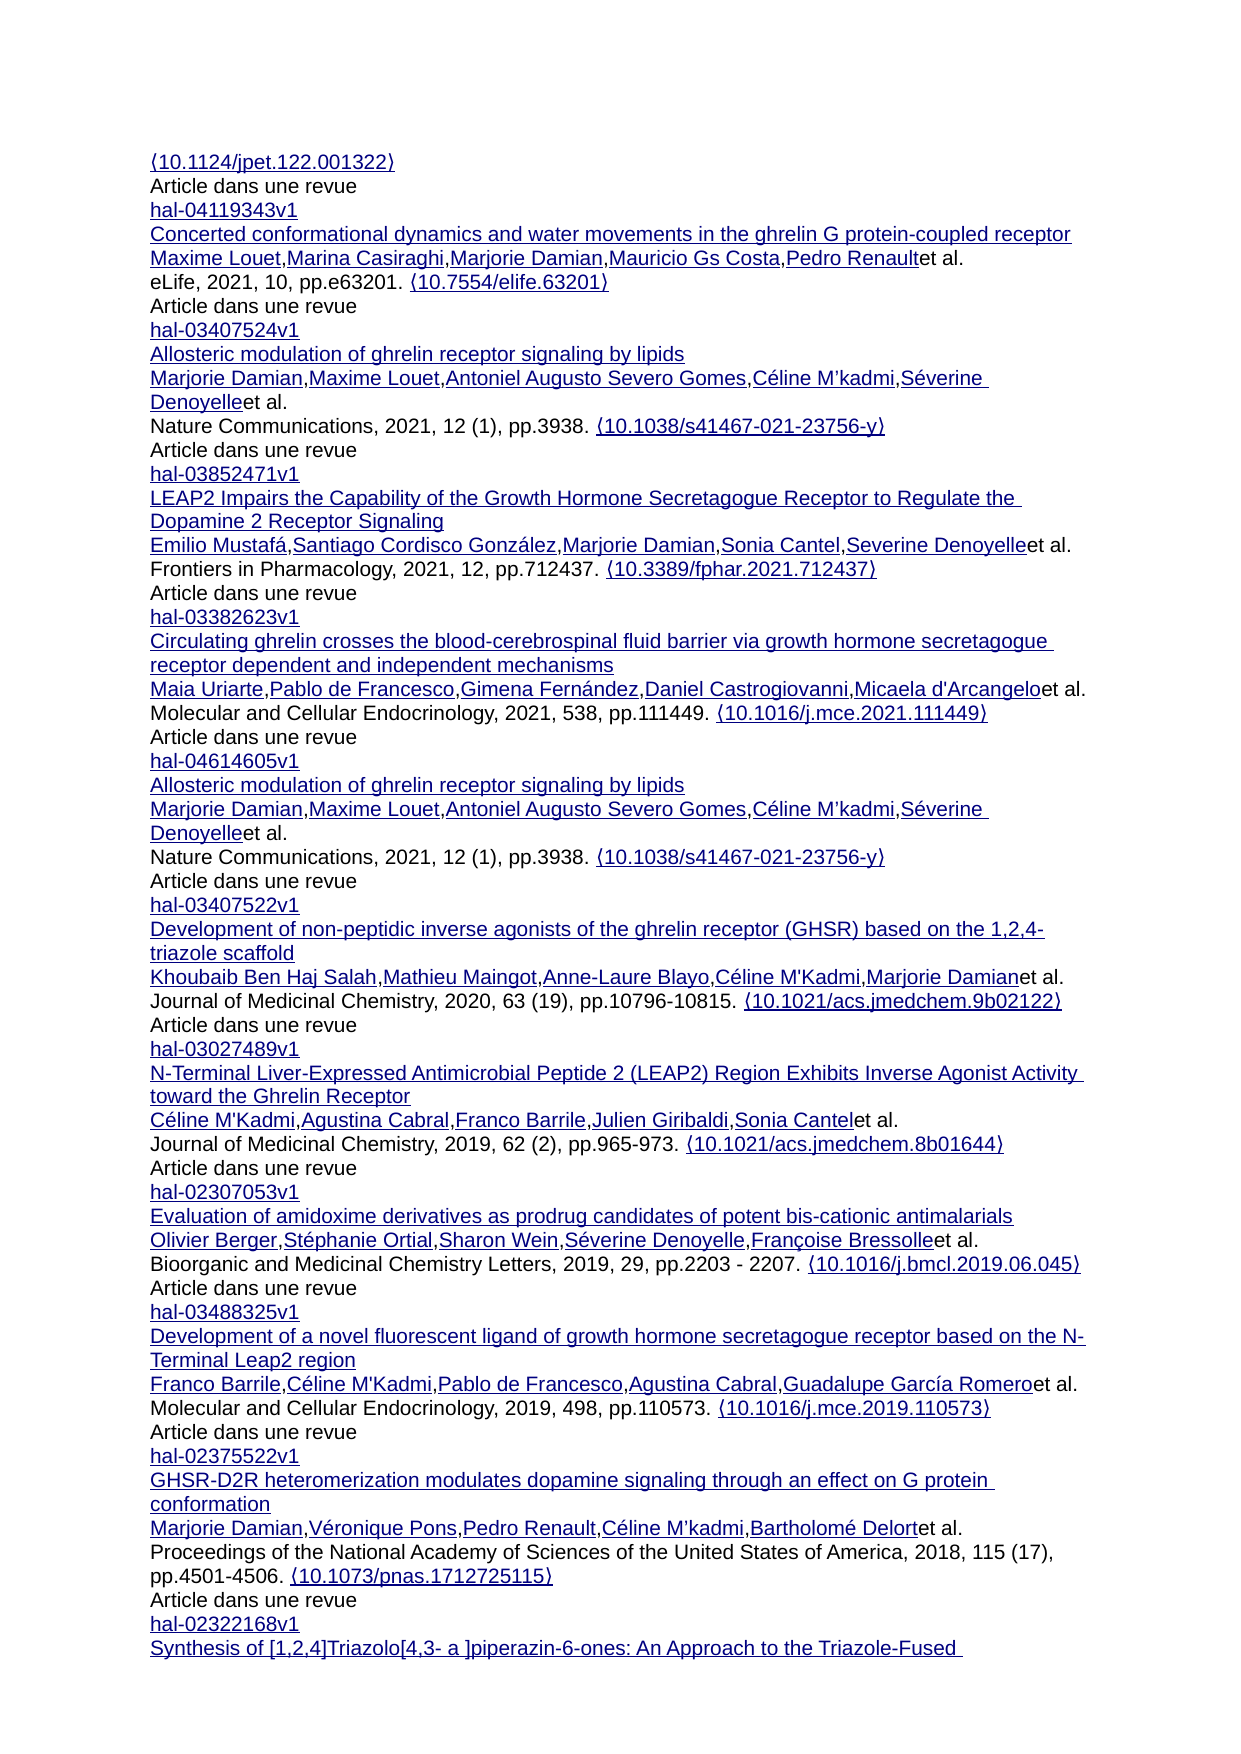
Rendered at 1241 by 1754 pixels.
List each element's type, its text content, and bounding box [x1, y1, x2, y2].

table_cell Circulating ghrelin crosses the blood-cerebrospinal fluid barrier via growth hormone secretagogue receptor dependent and independent mechanisms Maia Uriarte,Pablo de Francesco,Gimena Fernández,Daniel Castrogiovanni,Micaela d'Arcangeloet al. Molecular and Cellular Endocrinology, 2021, 538, pp.111449. ⟨10.1016/j.mce.2021.111449⟩ Article dans une revue hal-04614605v1 [150, 629, 1090, 773]
table_cell Development of a novel fluorescent ligand of growth hormone secretagogue receptor based on the N-Terminal Leap2 region Franco Barrile,Céline M'Kadmi,Pablo de Francesco,Agustina Cabral,Guadalupe García Romeroet al. Molecular and Cellular Endocrinology, 2019, 498, pp.110573. ⟨10.1016/j.mce.2019.110573⟩ Article dans une revue hal-02375522v1 [150, 1324, 1090, 1468]
table_cell Allosteric modulation of ghrelin receptor signaling by lipids Marjorie Damian,Maxime Louet,Antoniel Augusto Severo Gomes,Céline M’kadmi,Séverine Denoyelleet al. Nature Communications, 2021, 12 (1), pp.3938. ⟨10.1038/s41467-021-23756-y⟩ Article dans une revue hal-03852471v1 [150, 342, 1090, 485]
table_cell ⟨10.1124/jpet.122.001322⟩ Article dans une revue hal-04119343v1 [150, 150, 1090, 222]
table_cell Synthesis of [1,2,4]Triazolo[4,3- a ]piperazin-6-ones: An Approach to the Triazole-Fused [150, 1635, 1090, 1659]
table_cell GHSR-D2R heteromerization modulates dopamine signaling through an effect on G protein conformation Marjorie Damian,Véronique Pons,Pedro Renault,Céline M’kadmi,Bartholomé Delortet al. Proceedings of the National Academy of Sciences of the United States of America, 2018, 115 (17), pp.4501-4506. ⟨10.1073/pnas.1712725115⟩ Article dans une revue hal-02322168v1 [150, 1468, 1090, 1635]
table_cell Development of non-peptidic inverse agonists of the ghrelin receptor (GHSR) based on the 1,2,4-triazole scaffold Khoubaib Ben Haj Salah,Mathieu Maingot,Anne-Laure Blayo,Céline M'Kadmi,Marjorie Damianet al. Journal of Medicinal Chemistry, 2020, 63 (19), pp.10796-10815. ⟨10.1021/acs.jmedchem.9b02122⟩ Article dans une revue hal-03027489v1 [150, 917, 1090, 1060]
table_cell Evaluation of amidoxime derivatives as prodrug candidates of potent bis-cationic antimalarials Olivier Berger,Stéphanie Ortial,Sharon Wein,Séverine Denoyelle,Françoise Bressolleet al. Bioorganic and Medicinal Chemistry Letters, 2019, 29, pp.2203 - 2207. ⟨10.1016/j.bmcl.2019.06.045⟩ Article dans une revue hal-03488325v1 [150, 1204, 1090, 1324]
table_cell N-Terminal Liver-Expressed Antimicrobial Peptide 2 (LEAP2) Region Exhibits Inverse Agonist Activity toward the Ghrelin Receptor Céline M'Kadmi,Agustina Cabral,Franco Barrile,Julien Giribaldi,Sonia Cantelet al. Journal of Medicinal Chemistry, 2019, 62 (2), pp.965-973. ⟨10.1021/acs.jmedchem.8b01644⟩ Article dans une revue hal-02307053v1 [150, 1060, 1090, 1204]
table_cell Allosteric modulation of ghrelin receptor signaling by lipids Marjorie Damian,Maxime Louet,Antoniel Augusto Severo Gomes,Céline M’kadmi,Séverine Denoyelleet al. Nature Communications, 2021, 12 (1), pp.3938. ⟨10.1038/s41467-021-23756-y⟩ Article dans une revue hal-03407522v1 [150, 773, 1090, 917]
table_cell Concerted conformational dynamics and water movements in the ghrelin G protein-coupled receptor Maxime Louet,Marina Casiraghi,Marjorie Damian,Mauricio Gs Costa,Pedro Renaultet al. eLife, 2021, 10, pp.e63201. ⟨10.7554/elife.63201⟩ Article dans une revue hal-03407524v1 [150, 222, 1090, 342]
table_cell LEAP2 Impairs the Capability of the Growth Hormone Secretagogue Receptor to Regulate the Dopamine 2 Receptor Signaling Emilio Mustafá,Santiago Cordisco González,Marjorie Damian,Sonia Cantel,Severine Denoyelleet al. Frontiers in Pharmacology, 2021, 12, pp.712437. ⟨10.3389/fphar.2021.712437⟩ Article dans une revue hal-03382623v1 [150, 485, 1090, 629]
